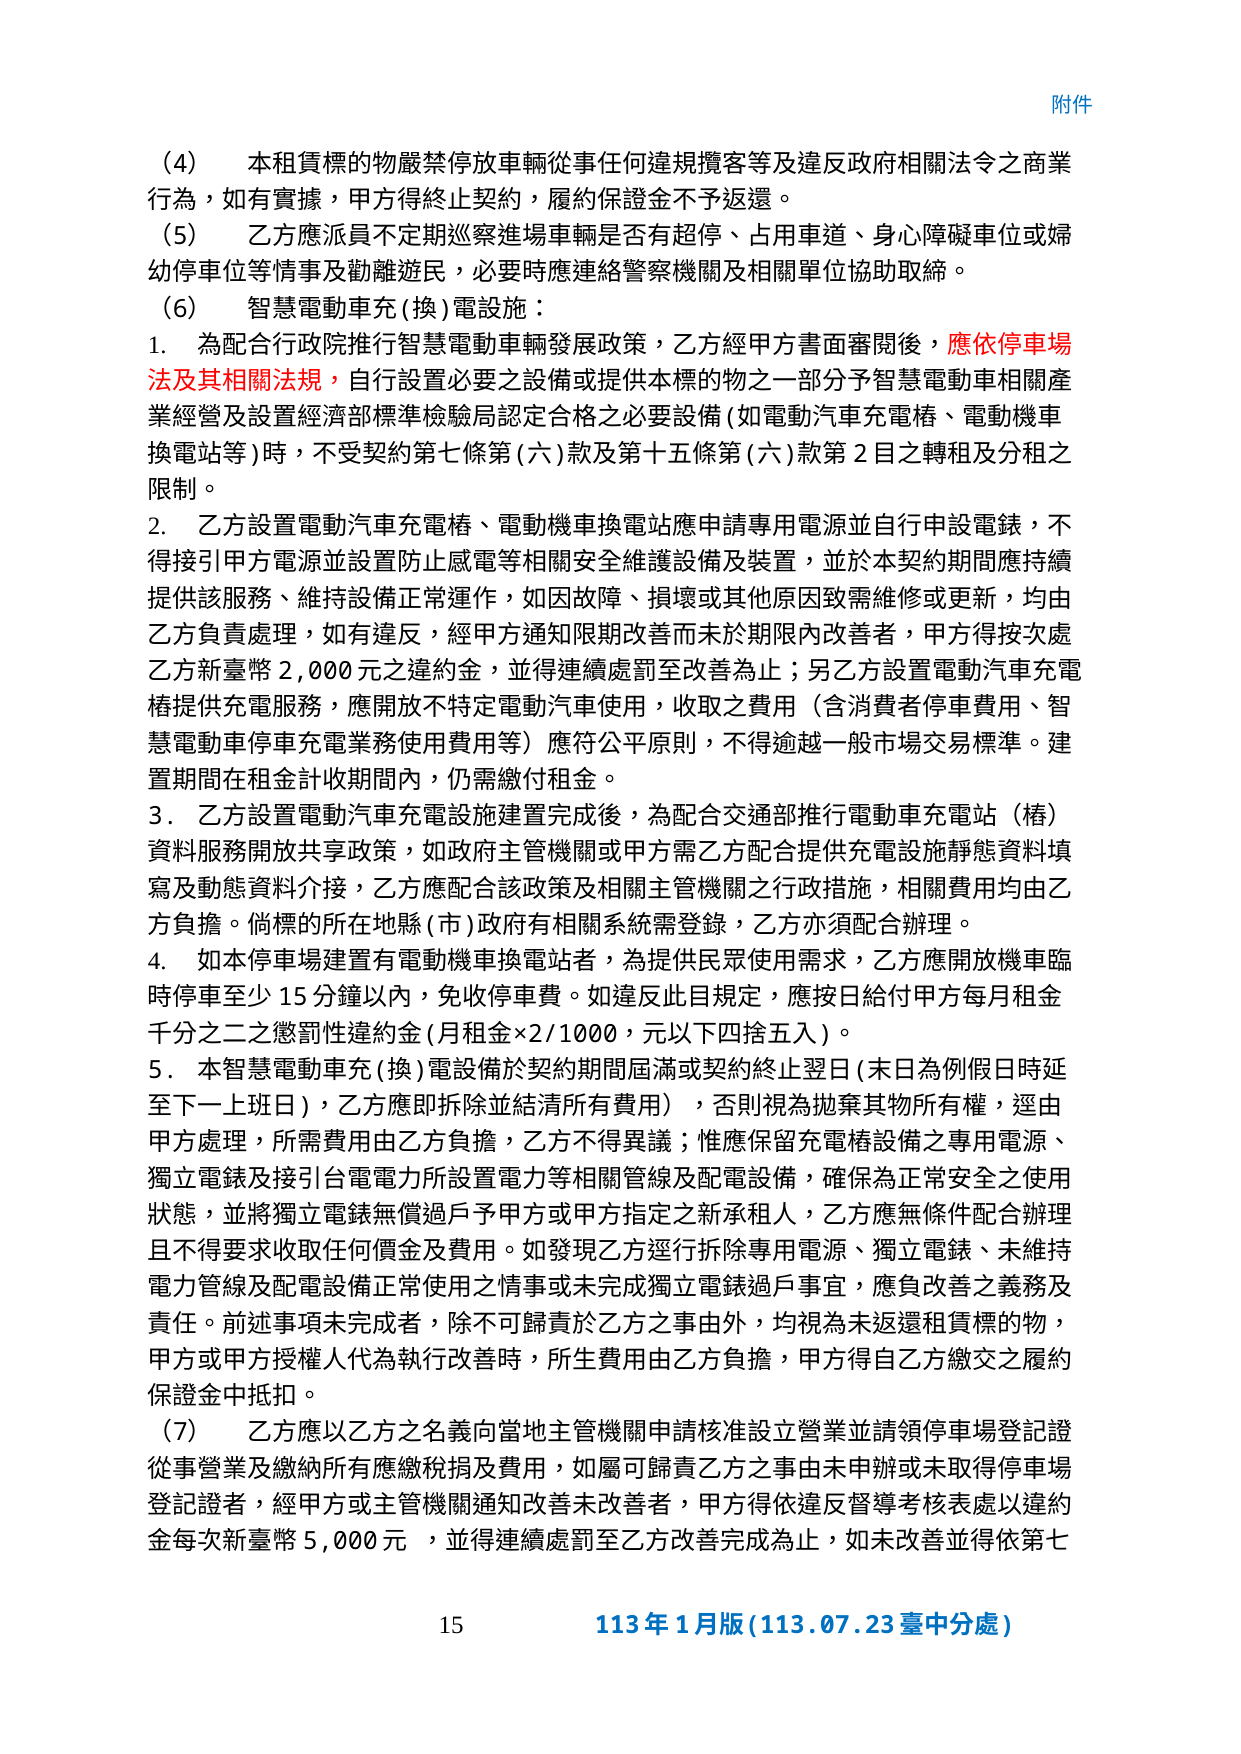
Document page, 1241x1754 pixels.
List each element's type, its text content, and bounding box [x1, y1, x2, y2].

list 乙方設置電動汽車充電樁、電動機車換電站應申請專用電源並自行申設電錶，不得接引甲方電源並設置防止感電等相關安全維護設備及裝置，並於本契約期間應持續提供該服務、維持設備正常運作，如因故障、損壞或其他原因致需維修或更新，均由乙方負責處理，如有違反，經甲方通知限期改善而未於期限內改善者，甲方得按次處乙方新臺幣2,000元之違約金，並得連續處罰至改善為止；另乙方設置電動汽車充電樁提供充電服務，應開放不特定電動汽車使用，收取之費用（含消費者停車費用、智慧電動車停車充電業務使用費用等）應符公平原則，不得逾越一般市場交易標準。建置期間在租金計收期間內，仍需繳付租金。 [148, 506, 1087, 796]
list 智慧電動車充(換)電設施： [148, 288, 1087, 324]
list 乙方設置電動汽車充電設施建置完成後，為配合交通部推行電動車充電站（樁）資料服務開放共享政策，如政府主管機關或甲方需乙方配合提供充電設施靜態資料填寫及動態資料介接，乙方應配合該政策及相關主管機關之行政措施，相關費用均由乙方負擔。倘標的所在地縣(市)政府有相關系統需登錄，乙方亦須配合辦理。 [148, 796, 1087, 941]
list 乙方應派員不定期巡察進場車輛是否有超停、占用車道、身心障礙車位或婦幼停車位等情事及勸離遊民，必要時應連絡警察機關及相關單位協助取締。 [148, 216, 1087, 288]
list 為配合行政院推行智慧電動車輛發展政策，乙方經甲方書面審閱後，應依停車場法及其相關法規，自行設置必要之設備或提供本標的物之一部分予智慧電動車相關產業經營及設置經濟部標準檢驗局認定合格之必要設備(如電動汽車充電樁、電動機車換電站等)時，不受契約第七條第(六)款及第十五條第(六)款第2目之轉租及分租之限制。 [148, 324, 1087, 506]
list 本智慧電動車充(換)電設備於契約期間屆滿或契約終止翌日(末日為例假日時延至下一上班日)，乙方應即拆除並結清所有費用），否則視為拋棄其物所有權，逕由甲方處理，所需費用由乙方負擔，乙方不得異議；惟應保留充電樁設備之專用電源、獨立電錶及接引台電電力所設置電力等相關管線及配電設備，確保為正常安全之使用狀態，並將獨立電錶無償過戶予甲方或甲方指定之新承租人，乙方應無條件配合辦理且不得要求收取任何價金及費用。如發現乙方逕行拆除專用電源、獨立電錶、未維持電力管線及配電設備正常使用之情事或未完成獨立電錶過戶事宜，應負改善之義務及責任。前述事項未完成者，除不可歸責於乙方之事由外，均視為未返還租賃標的物，甲方或甲方授權人代為執行改善時，所生費用由乙方負擔，甲方得自乙方繳交之履約保證金中抵扣。 [148, 1049, 1087, 1412]
list 本租賃標的物嚴禁停放車輛從事任何違規攬客等及違反政府相關法令之商業行為，如有實據，甲方得終止契約，履約保證金不予返還。 [148, 143, 1087, 216]
list 如本停車場建置有電動機車換電站者，為提供民眾使用需求，乙方應開放機車臨時停車至少15分鐘以內，免收停車費。如違反此目規定，應按日給付甲方每月租金千分之二之懲罰性違約金(月租金×2/1000，元以下四捨五入)。 [148, 941, 1087, 1049]
list 乙方應以乙方之名義向當地主管機關申請核准設立營業並請領停車場登記證從事營業及繳納所有應繳稅捐及費用，如屬可歸責乙方之事由未申辦或未取得停車場登記證者，經甲方或主管機關通知改善未改善者，甲方得依違反督導考核表處以違約金每次新臺幣5,000元 ，並得連續處罰至乙方改善完成為止，如未改善並得依第七 [148, 1412, 1087, 1557]
